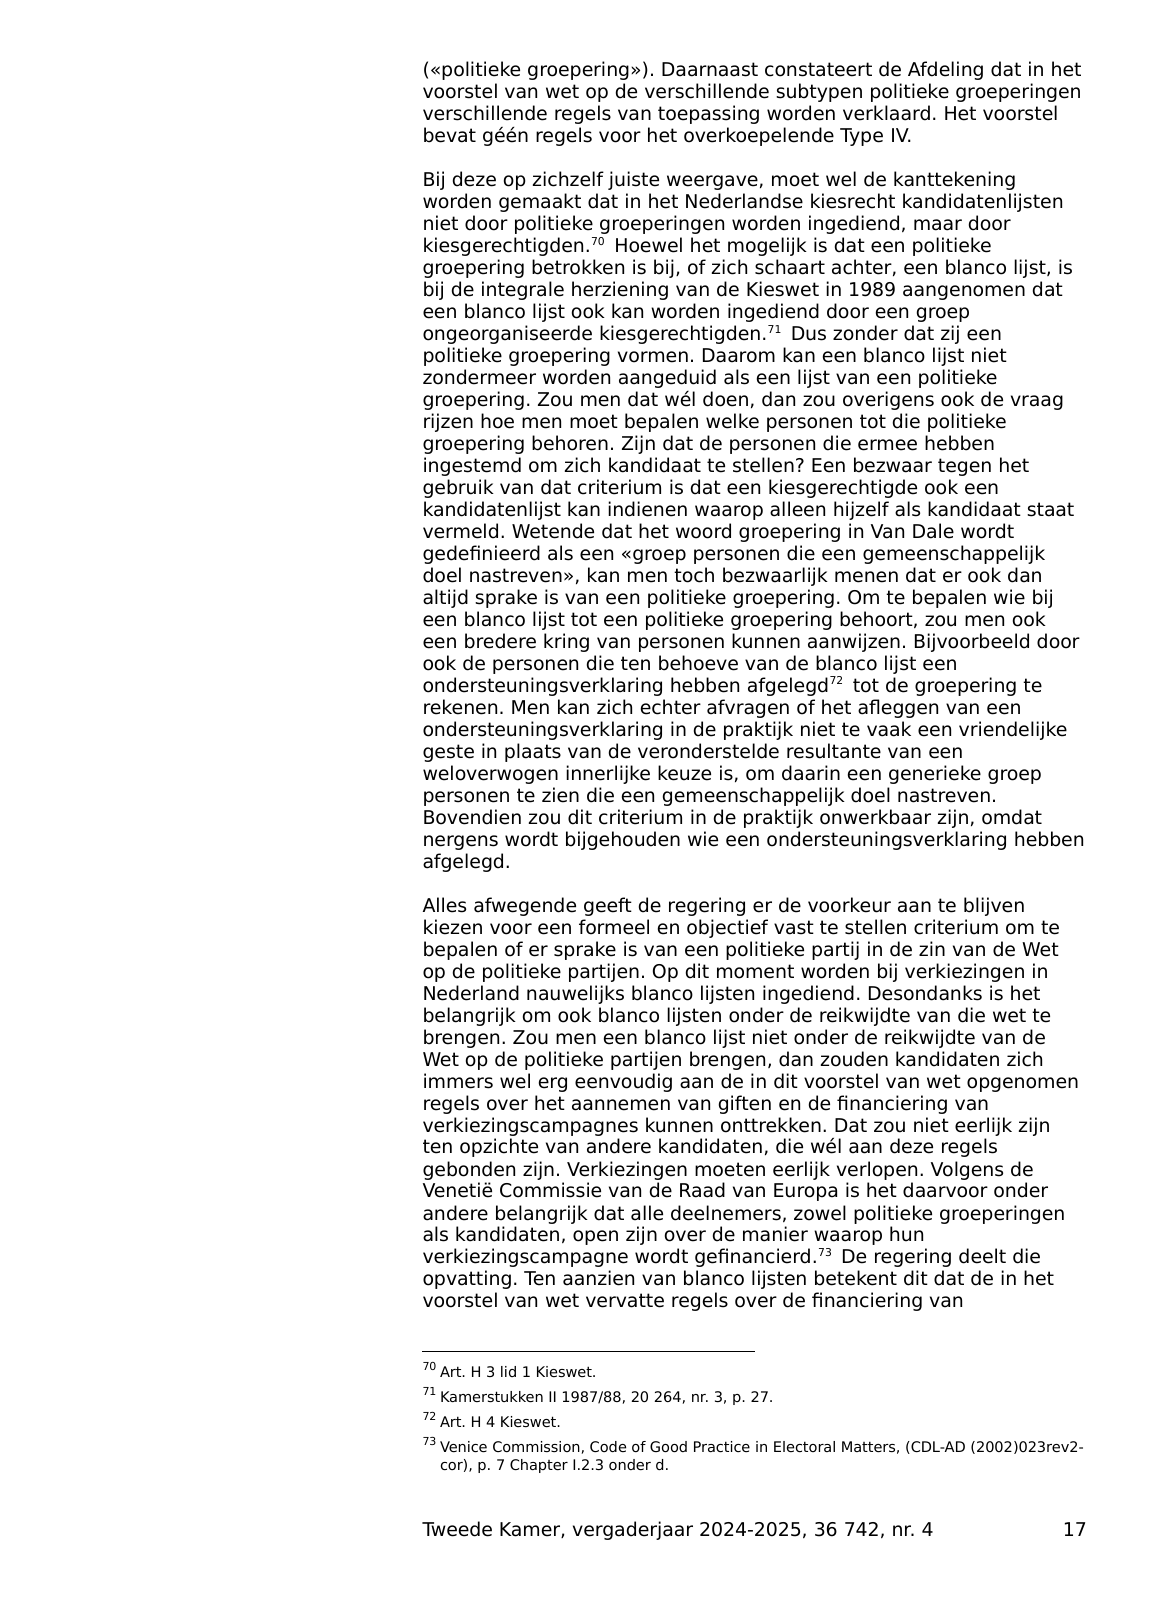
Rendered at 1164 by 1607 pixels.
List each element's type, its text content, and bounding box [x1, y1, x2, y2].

text Art. H 4 Kieswet. [422, 1410, 1087, 1432]
text Venice Commission, Code of Good Practice in Electoral Matters, (CDL-AD (2002)023rev2-cor), p. 7 Chapter I.2.3 onder d. [422, 1435, 1087, 1474]
text Bij deze op zichzelf juiste weergave, moet wel de kanttekening worden gemaakt dat in het Nederlandse kiesrecht kandidatenlijsten niet door politieke groeperingen worden ingediend, maar door kiesgerechtigden. Hoewel het mogelijk is dat een politieke groepering betrokken is bij, of zich schaart achter, een blanco lijst, is bij de integrale herziening van de Kieswet in 1989 aangenomen dat een blanco lijst ook kan worden ingediend door een groep ongeorganiseerde kiesgerechtigden. Dus zonder dat zij een politieke groepering vormen. Daarom kan een blanco lijst niet zondermeer worden aangeduid als een lijst van een politieke groepering. Zou men dat wél doen, dan zou overigens ook de vraag rijzen hoe men moet bepalen welke personen tot die politieke groepering behoren. Zijn dat de personen die ermee hebben ingestemd om zich kandidaat te stellen? Een bezwaar tegen het gebruik van dat criterium is dat een kiesgerechtigde ook een kandidatenlijst kan indienen waarop alleen hijzelf als kandidaat staat vermeld. Wetende dat het woord groepering in Van Dale wordt gedefinieerd als een «groep personen die een gemeenschappelijk doel nastreven», kan men toch bezwaarlijk menen dat er ook dan altijd sprake is van een politieke groepering. Om te bepalen wie bij een blanco lijst tot een politieke groepering behoort, zou men ook een bredere kring van personen kunnen aanwijzen. Bijvoorbeeld door ook de personen die ten behoeve van de blanco lijst een ondersteuningsverklaring hebben afgelegd tot de groepering te rekenen. Men kan zich echter afvragen of het afleggen van een ondersteuningsverklaring in de praktijk niet te vaak een vriendelijke geste in plaats van de veronderstelde resultante van een weloverwogen innerlijke keuze is, om daarin een generieke groep personen te zien die een gemeenschappelijk doel nastreven. Bovendien zou dit criterium in de praktijk onwerkbaar zijn, omdat nergens wordt bijgehouden wie een ondersteuningsverklaring hebben afgelegd. [422, 169, 1087, 872]
text Kamerstukken II 1987/88, 20 264, nr. 3, p. 27. [422, 1385, 1087, 1407]
text Art. H 3 lid 1 Kieswet. [422, 1360, 1087, 1382]
text Alles afwegende geeft de regering er de voorkeur aan te blijven kiezen voor een formeel en objectief vast te stellen criterium om te bepalen of er sprake is van een politieke partij in de zin van de Wet op de politieke partijen. Op dit moment worden bij verkiezingen in Nederland nauwelijks blanco lijsten ingediend. Desondanks is het belangrijk om ook blanco lijsten onder de reikwijdte van die wet te brengen. Zou men een blanco lijst niet onder de reikwijdte van de Wet op de politieke partijen brengen, dan zouden kandidaten zich immers wel erg eenvoudig aan de in dit voorstel van wet opgenomen regels over het aannemen van giften en de financiering van verkiezingscampagnes kunnen onttrekken. Dat zou niet eerlijk zijn ten opzichte van andere kandidaten, die wél aan deze regels gebonden zijn. Verkiezingen moeten eerlijk verlopen. Volgens de Venetië Commissie van de Raad van Europa is het daarvoor onder andere belangrijk dat alle deelnemers, zowel politieke groeperingen als kandidaten, open zijn over de manier waarop hun verkiezingscampagne wordt gefinancierd. De regering deelt die opvatting. Ten aanzien van blanco lijsten betekent dit dat de in het voorstel van wet vervatte regels over de financiering van [422, 895, 1087, 1312]
text («politieke groepering»). Daarnaast constateert de Afdeling dat in het voorstel van wet op de verschillende subtypen politieke groeperingen verschillende regels van toepassing worden verklaard. Het voorstel bevat géén regels voor het overkoepelende Type IV. [422, 59, 1087, 147]
